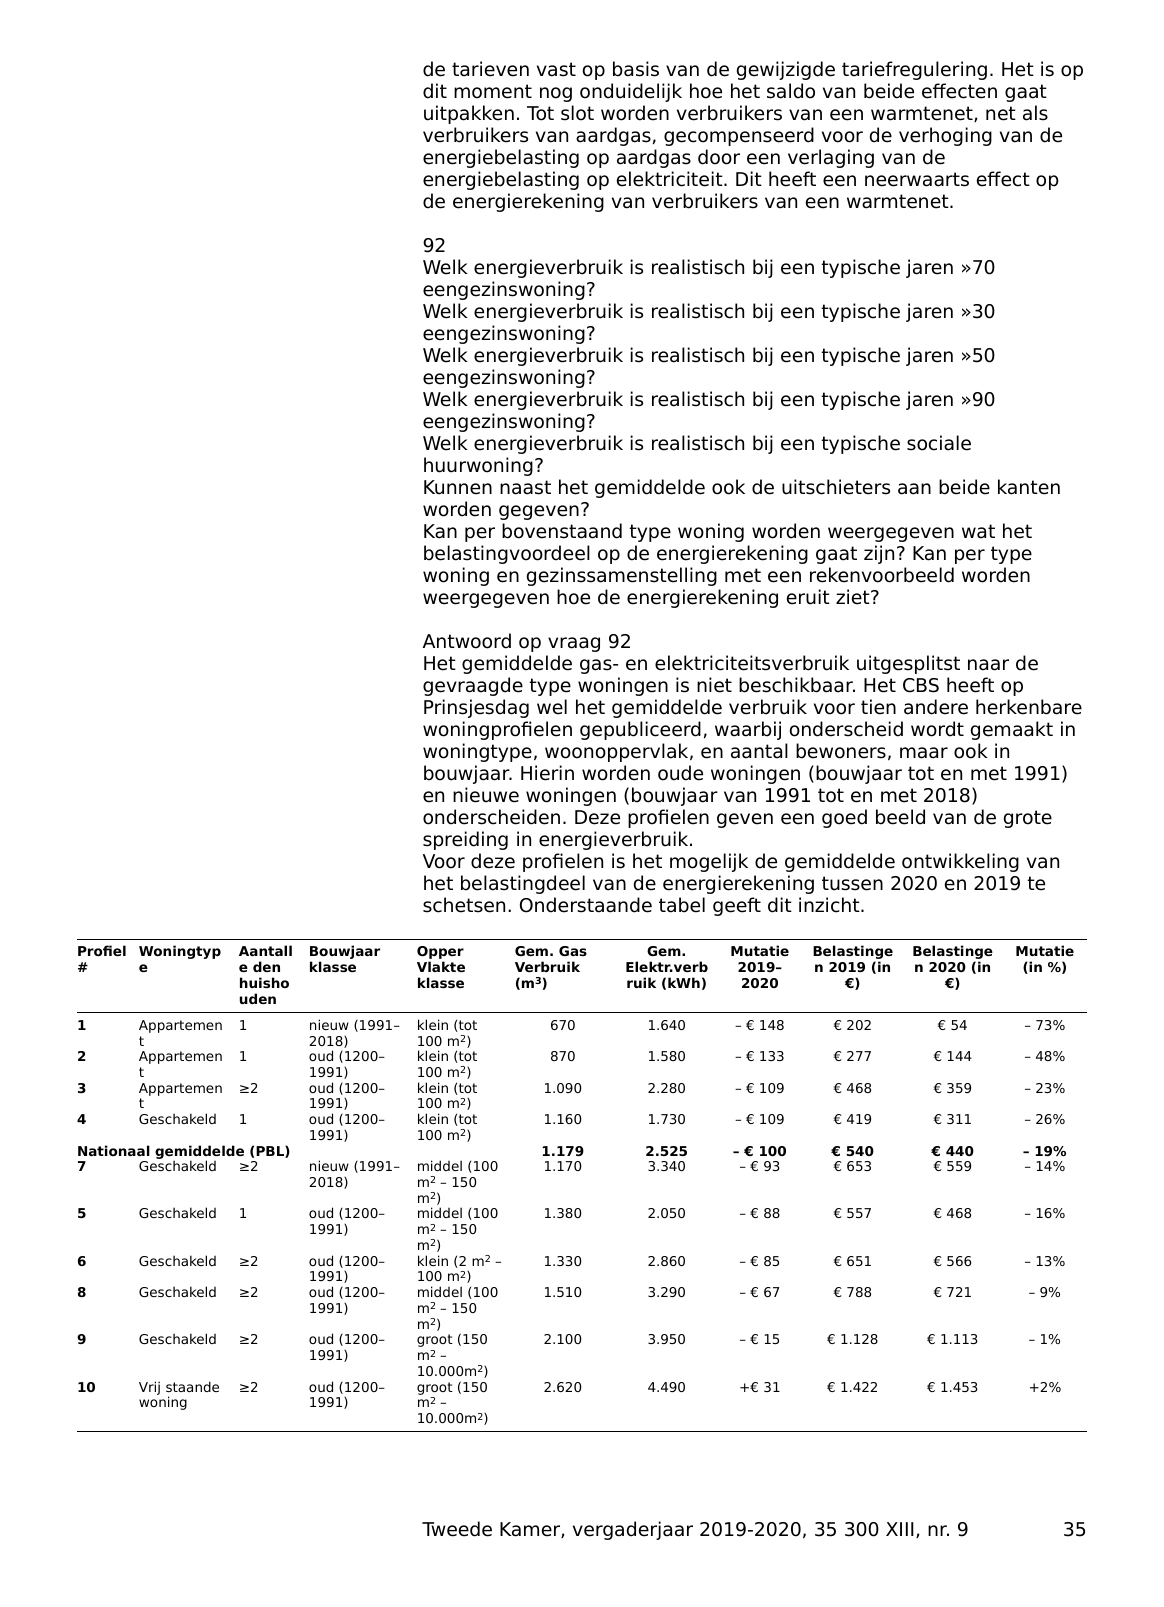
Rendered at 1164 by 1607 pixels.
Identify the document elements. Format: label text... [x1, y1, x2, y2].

table_cell € 277 [803, 1049, 903, 1081]
table_cell 2.860 [617, 1254, 717, 1285]
table_cell ≥2 [233, 1081, 303, 1112]
text Welk energieverbruik is realistisch bij een typische jaren »30 eengezinswoning? [422, 301, 1087, 345]
table_cell oud (1200–1991) [303, 1206, 411, 1253]
table_cell – € 133 [717, 1049, 803, 1081]
table_cell – 9% [1003, 1285, 1087, 1332]
text Welk energieverbruik is realistisch bij een typische jaren »50 eengezinswoning? [422, 345, 1087, 389]
table_cell – 16% [1003, 1206, 1087, 1253]
table_cell 1.580 [617, 1049, 717, 1081]
table_cell – € 148 [717, 1013, 803, 1049]
table_cell klein (tot 100 m2) [411, 1013, 509, 1049]
table_cell 1.330 [509, 1254, 617, 1285]
table_header Gem. Elektr.verbruik (kWh) [617, 940, 717, 1012]
table_cell 4.490 [617, 1379, 717, 1431]
table_cell € 311 [903, 1112, 1002, 1143]
text Antwoord op vraag 92 [422, 631, 1087, 653]
text Voor deze profielen is het mogelijk de gemiddelde ontwikkeling van het belastingdeel van de energierekening tussen 2020 en 2019 te schetsen. Onderstaande tabel geeft dit inzicht. [422, 851, 1087, 917]
table_cell nieuw (1991–2018) [303, 1159, 411, 1206]
table_cell € 653 [803, 1159, 903, 1206]
table_cell – 48% [1003, 1049, 1087, 1081]
table_cell oud (1200–1991) [303, 1049, 411, 1081]
table_cell Geschakeld [133, 1332, 233, 1379]
table_cell 1 [233, 1013, 303, 1049]
table_cell 870 [509, 1049, 617, 1081]
table_cell – 23% [1003, 1081, 1087, 1112]
text de tarieven vast op basis van de gewijzigde tariefregulering. Het is op dit moment nog onduidelijk hoe het saldo van beide effecten gaat uitpakken. Tot slot worden verbruikers van een warmtenet, net als verbruikers van aardgas, gecompenseerd voor de verhoging van de energiebelasting op aardgas door een verlaging van de energiebelasting op elektriciteit. Dit heeft een neerwaarts effect op de energierekening van verbruikers van een warmtenet. [422, 59, 1087, 213]
table_cell Appartement [133, 1049, 233, 1081]
text Kan per bovenstaand type woning worden weergegeven wat het belastingvoordeel op de energierekening gaat zijn? Kan per type woning en gezinssamenstelling met een rekenvoorbeeld worden weergegeven hoe de energierekening eruit ziet? [422, 521, 1087, 609]
table_cell +2% [1003, 1379, 1087, 1431]
table_cell 1 [77, 1013, 133, 1049]
table_cell Vrij staande woning [133, 1379, 233, 1431]
table_cell 2.100 [509, 1332, 617, 1379]
table_cell middel (100 m2 – 150 m2) [411, 1159, 509, 1206]
table_cell ≥2 [233, 1159, 303, 1206]
table_cell – € 109 [717, 1112, 803, 1143]
table_cell 1 [233, 1206, 303, 1253]
table_cell – € 67 [717, 1285, 803, 1332]
table_cell 3.290 [617, 1285, 717, 1332]
table_cell – 19% [1003, 1144, 1087, 1159]
text Welk energieverbruik is realistisch bij een typische jaren »70 eengezinswoning? [422, 257, 1087, 301]
table_cell Geschakeld [133, 1285, 233, 1332]
table_cell € 557 [803, 1206, 903, 1253]
table_cell – 13% [1003, 1254, 1087, 1285]
table_cell Geschakeld [133, 1206, 233, 1253]
table_header Belastingen 2019 (in €) [803, 940, 903, 1012]
table_cell Appartement [133, 1013, 233, 1049]
table_cell middel (100 m2 – 150 m2) [411, 1285, 509, 1332]
table_cell € 144 [903, 1049, 1002, 1081]
table_cell 10 [77, 1379, 133, 1431]
table_cell € 54 [903, 1013, 1002, 1049]
table_cell € 1.422 [803, 1379, 903, 1431]
table_cell Geschakeld [133, 1159, 233, 1206]
table_cell – € 85 [717, 1254, 803, 1285]
table_cell € 1.113 [903, 1332, 1002, 1379]
table_cell oud (1200–1991) [303, 1379, 411, 1431]
table_cell – 73% [1003, 1013, 1087, 1049]
table_cell 1.179 [509, 1144, 617, 1159]
table_cell € 359 [903, 1081, 1002, 1112]
table_cell 1.380 [509, 1206, 617, 1253]
table_cell € 721 [903, 1285, 1002, 1332]
table_cell – 26% [1003, 1112, 1087, 1143]
table_cell ≥2 [233, 1379, 303, 1431]
table_cell – € 100 [717, 1144, 803, 1159]
table_cell oud (1200–1991) [303, 1285, 411, 1332]
table_cell 2.280 [617, 1081, 717, 1112]
table_cell 1.090 [509, 1081, 617, 1112]
table_header Aantalle den huishouden [233, 940, 303, 1012]
table_cell – 1% [1003, 1332, 1087, 1379]
table_cell € 651 [803, 1254, 903, 1285]
table_header Bouwjaar klasse [303, 940, 411, 1012]
text 92 [422, 235, 1087, 257]
table_cell € 419 [803, 1112, 903, 1143]
table_cell oud (1200–1991) [303, 1332, 411, 1379]
table_cell 1.170 [509, 1159, 617, 1206]
table_cell Geschakeld [133, 1254, 233, 1285]
table_cell 6 [77, 1254, 133, 1285]
table_cell 670 [509, 1013, 617, 1049]
table_cell 2.525 [617, 1144, 717, 1159]
table_cell ≥2 [233, 1332, 303, 1379]
table_cell klein (tot 100 m2) [411, 1081, 509, 1112]
table_cell 3.950 [617, 1332, 717, 1379]
table_header Mutatie 2019–2020 [717, 940, 803, 1012]
table_cell klein (tot 100 m2) [411, 1112, 509, 1143]
table_cell 9 [77, 1332, 133, 1379]
table_cell groot (150 m2 – 10.000m2) [411, 1332, 509, 1379]
table_header Mutatie (in %) [1003, 940, 1087, 1012]
table_cell middel (100 m2 – 150 m2) [411, 1206, 509, 1253]
table_cell – € 88 [717, 1206, 803, 1253]
table_cell € 540 [803, 1144, 903, 1159]
table_cell 1.160 [509, 1112, 617, 1143]
table_cell Appartement [133, 1081, 233, 1112]
table_cell +€ 31 [717, 1379, 803, 1431]
text Welk energieverbruik is realistisch bij een typische sociale huurwoning? [422, 433, 1087, 477]
table_cell 1.640 [617, 1013, 717, 1049]
table_cell nieuw (1991–2018) [303, 1013, 411, 1049]
table_cell 1 [233, 1112, 303, 1143]
table_cell € 559 [903, 1159, 1002, 1206]
text Kunnen naast het gemiddelde ook de uitschieters aan beide kanten worden gegeven? [422, 477, 1087, 521]
table_cell ≥2 [233, 1285, 303, 1332]
table_cell 1.730 [617, 1112, 717, 1143]
table_cell 8 [77, 1285, 133, 1332]
table_cell € 440 [903, 1144, 1002, 1159]
table_cell € 468 [803, 1081, 903, 1112]
table_header Opper Vlakte klasse [411, 940, 509, 1012]
table_cell 7 [77, 1159, 133, 1206]
table_cell 1.510 [509, 1285, 617, 1332]
table_header Belastingen 2020 (in €) [903, 940, 1002, 1012]
table_cell € 1.128 [803, 1332, 903, 1379]
table_cell € 1.453 [903, 1379, 1002, 1431]
text Het gemiddelde gas- en elektriciteitsverbruik uitgesplitst naar de gevraagde type woningen is niet beschikbaar. Het CBS heeft op Prinsjesdag wel het gemiddelde verbruik voor tien andere herkenbare woningprofielen gepubliceerd, waarbij onderscheid wordt gemaakt in woningtype, woonoppervlak, en aantal bewoners, maar ook in bouwjaar. Hierin worden oude woningen (bouwjaar tot en met 1991) en nieuwe woningen (bouwjaar van 1991 tot en met 2018) onderscheiden. Deze profielen geven een goed beeld van de grote spreiding in energieverbruik. [422, 653, 1087, 851]
table_cell klein (tot 100 m2) [411, 1049, 509, 1081]
table_cell 5 [77, 1206, 133, 1253]
table_cell – 14% [1003, 1159, 1087, 1206]
table_cell € 566 [903, 1254, 1002, 1285]
table_cell € 468 [903, 1206, 1002, 1253]
table_cell 1 [233, 1049, 303, 1081]
table_cell Geschakeld [133, 1112, 233, 1143]
table_header Profiel# [77, 940, 133, 1012]
table_cell – € 15 [717, 1332, 803, 1379]
table_cell groot (150 m2 – 10.000m2) [411, 1379, 509, 1431]
table_header Woningtype [133, 940, 233, 1012]
table_cell oud (1200–1991) [303, 1081, 411, 1112]
table_cell 3 [77, 1081, 133, 1112]
table_cell 4 [77, 1112, 133, 1143]
table_cell oud (1200–1991) [303, 1112, 411, 1143]
table_cell – € 93 [717, 1159, 803, 1206]
table_cell 2.050 [617, 1206, 717, 1253]
table_cell € 202 [803, 1013, 903, 1049]
table_cell € 788 [803, 1285, 903, 1332]
table_cell 3.340 [617, 1159, 717, 1206]
text Welk energieverbruik is realistisch bij een typische jaren »90 eengezinswoning? [422, 389, 1087, 433]
table_cell Nationaal gemiddelde (PBL) [77, 1144, 509, 1159]
table_cell 2 [77, 1049, 133, 1081]
table_cell – € 109 [717, 1081, 803, 1112]
table_cell oud (1200–1991) [303, 1254, 411, 1285]
table_header Gem. Gas Verbruik (m3) [509, 940, 617, 1012]
table_cell klein (2 m2 – 100 m2) [411, 1254, 509, 1285]
table_cell ≥2 [233, 1254, 303, 1285]
table_cell 2.620 [509, 1379, 617, 1431]
